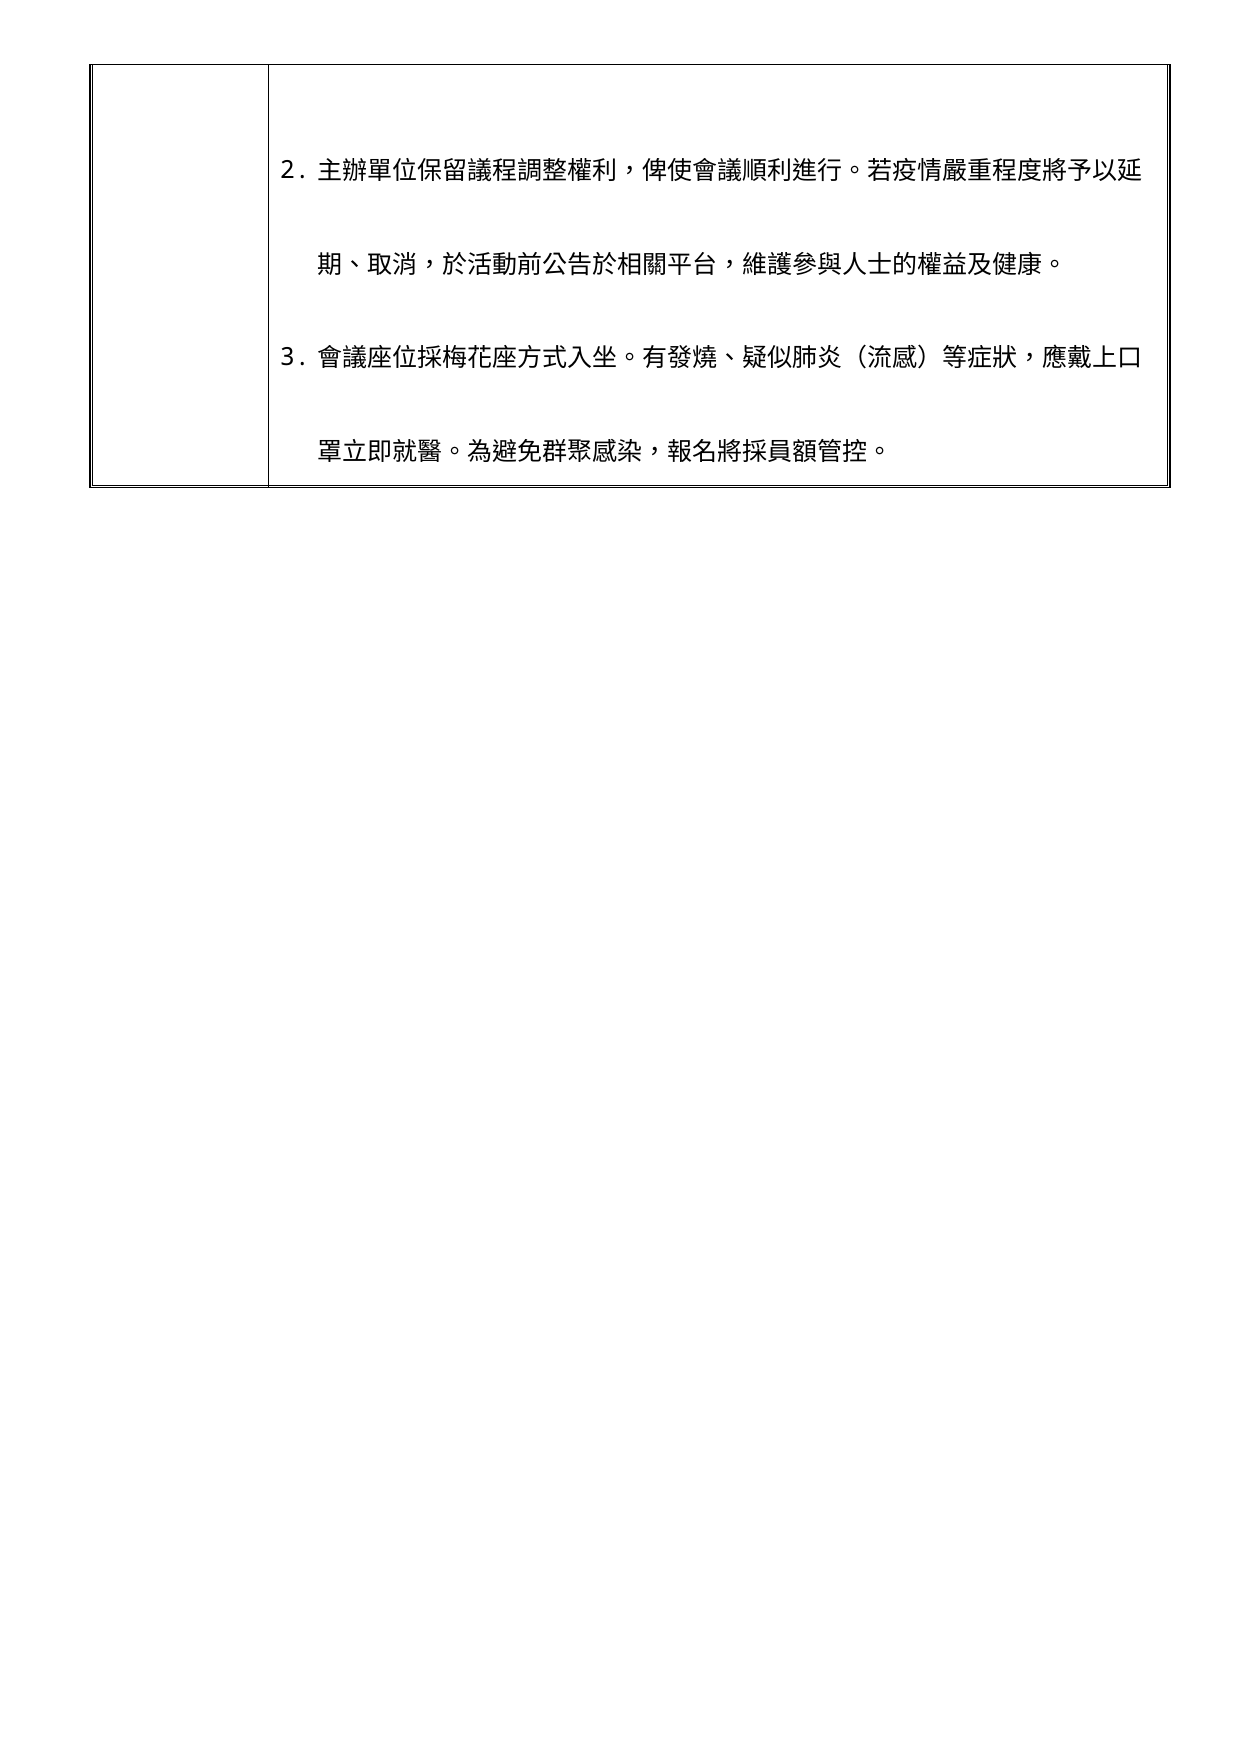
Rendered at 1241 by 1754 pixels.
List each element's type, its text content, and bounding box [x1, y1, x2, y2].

table_cell 請於109年5月25日（星期一）前，填妥本研討會報名表後，寄至stellapmo@yahoo.com.tw（柯香君老師）。 主辦單位保留議程調整權利，俾使會議順利進行。若疫情嚴重程度將予以延期、取消，於活動前公告於相關平台，維護參與人士的權益及健康。 會議座位採梅花座方式入坐。有發燒、疑似肺炎（流感）等症狀，應戴上口罩立即就醫。為避免群聚感染，報名將採員額管控。 [269, 65, 1167, 485]
table_cell [93, 65, 268, 485]
